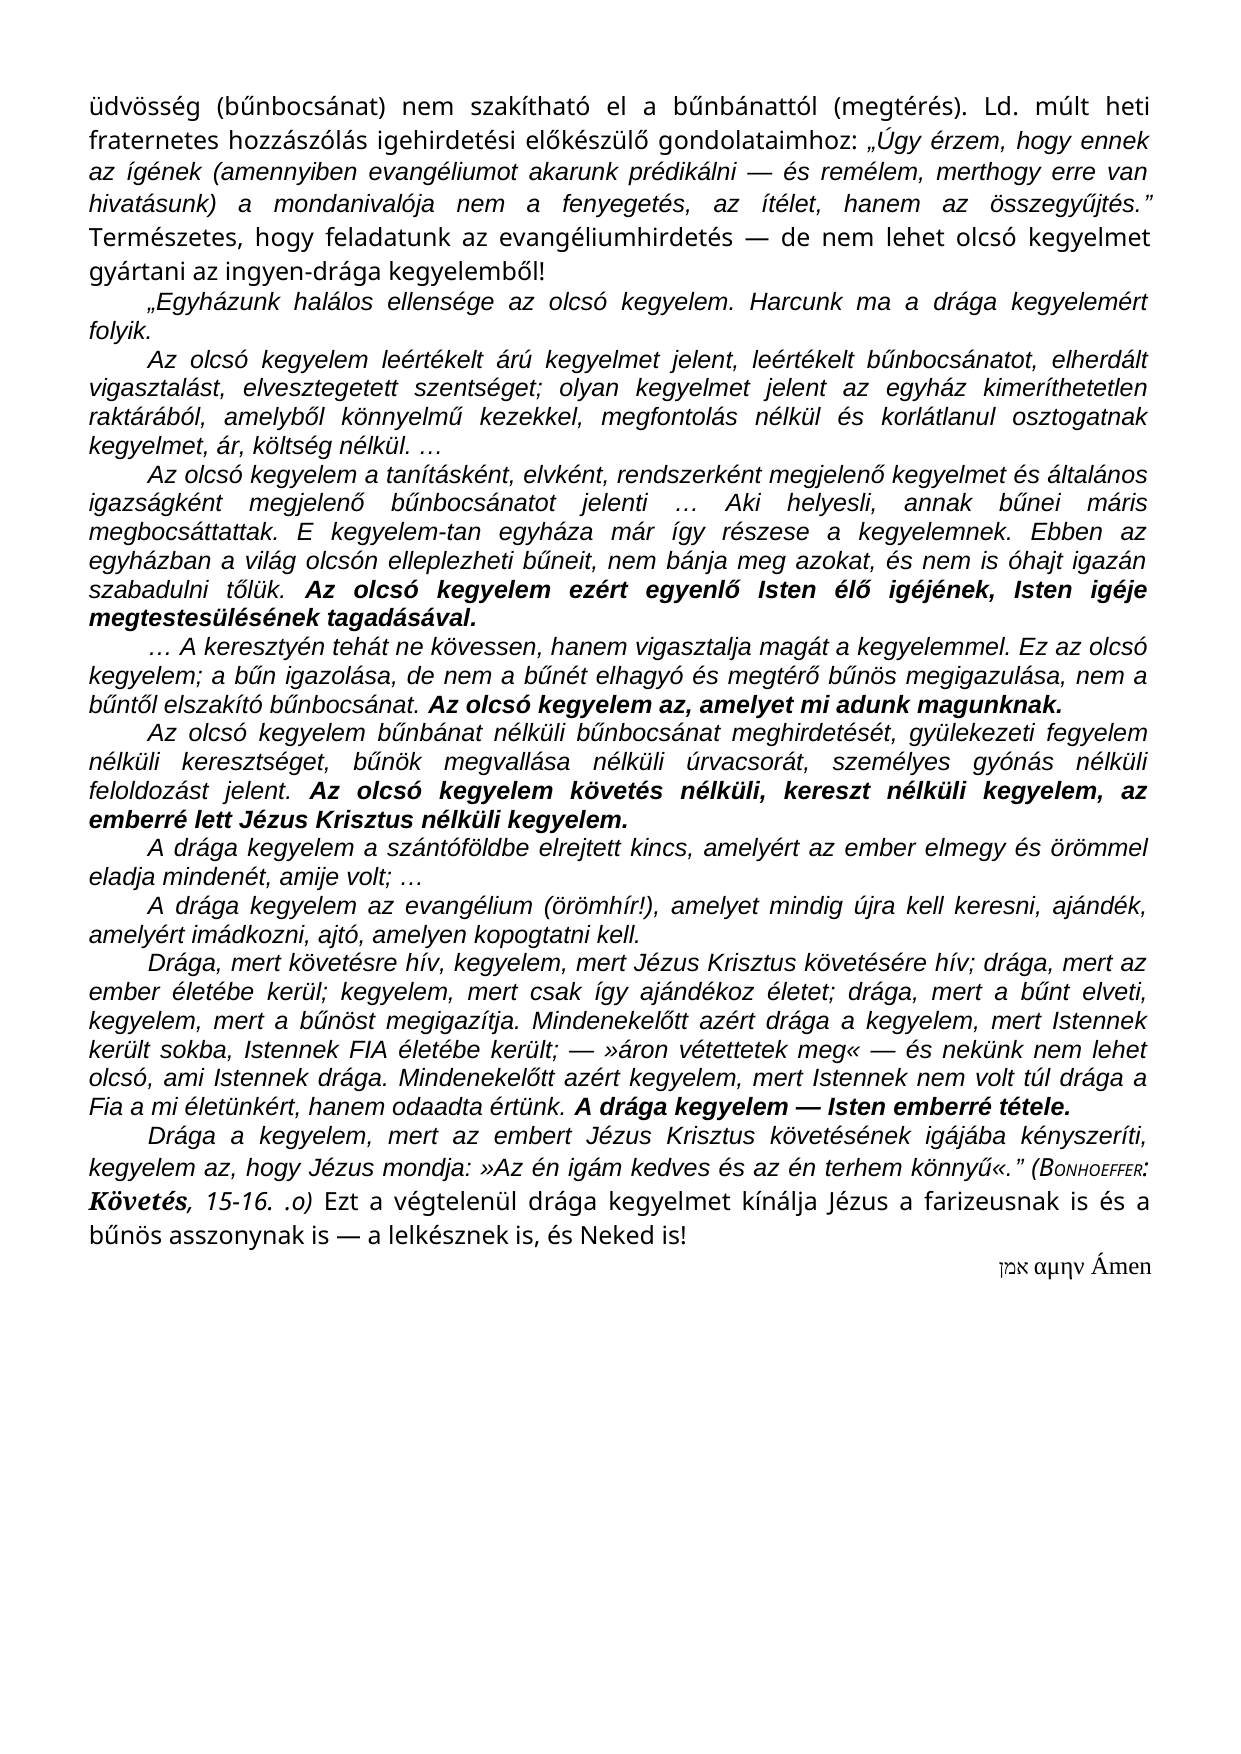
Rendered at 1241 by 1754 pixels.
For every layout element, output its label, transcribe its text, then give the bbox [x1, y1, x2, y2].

text … A keresztyén tehát ne kövessen, hanem vigasztalja magát a kegyelemmel. Ez az olcsó kegyelem; a bűn igazolása, de nem a bűnét elhagyó és megtérő bűnös megigazulása, nem a bűntől elszakító bűnbocsánat. Az olcsó kegyelem az, amelyet mi adunk magunknak. [88, 632, 1152, 718]
text „Egyházunk halálos ellensége az olcsó kegyelem. Harcunk ma a drága kegyelemért folyik. [88, 287, 1152, 344]
text A drága kegyelem a szántóföldbe elrejtett kincs, amelyért az ember elmegy és örömmel eladja mindenét, amije volt; … [88, 833, 1152, 891]
text Drága, mert követésre hív, kegyelem, mert Jézus Krisztus követésére hív; drága, mert az ember életébe kerül; kegyelem, mert csak így ajándékoz életet; drága, mert a bűnt elveti, kegyelem, mert a bűnöst megigazítja. Mindenekelőtt azért drága a kegyelem, mert Istennek került sokba, Istennek FIA életébe került; — »áron vétettetek meg« — és nekünk nem lehet olcsó, ami Istennek drága. Mindenekelőtt azért kegyelem, mert Istennek nem volt túl drága a Fia a mi életünkért, hanem odaadta értünk. A drága kegyelem — Isten emberré tétele. [88, 948, 1152, 1121]
text Az olcsó kegyelem a tanításként, elvként, rendszerként megjelenő kegyelmet és általános igazságként megjelenő bűnbocsánatot jelenti … Aki helyesli, annak bűnei máris megbocsáttattak. E kegyelem-tan egyháza már így részese a kegyelemnek. Ebben az egyházban a világ olcsón elleplezheti bűneit, nem bánja meg azokat, és nem is óhajt igazán szabadulni tőlük. Az olcsó kegyelem ezért egyenlő Isten élő igéjének, Isten igéje megtestesülésének tagadásával. [88, 459, 1152, 632]
text Az olcsó kegyelem leértékelt árú kegyelmet jelent, leértékelt bűnbocsánatot, elherdált vigasztalást, elvesztegetett szentséget; olyan kegyelmet jelent az egyház kimeríthetetlen raktárából, amelyből könnyelmű kezekkel, megfontolás nélkül és korlátlanul osztogatnak kegyelmet, ár, költség nélkül. … [88, 344, 1152, 459]
text Az olcsó kegyelem bűnbánat nélküli bűnbocsánat meghirdetését, gyülekezeti fegyelem nélküli keresztséget, bűnök megvallása nélküli úrvacsorát, személyes gyónás nélküli feloldozást jelent. Az olcsó kegyelem követés nélküli, kereszt nélküli kegyelem, az emberré lett Jézus Krisztus nélküli kegyelem. [88, 718, 1152, 833]
text A drága kegyelem az evangélium (örömhír!), amelyet mindig újra kell keresni, ajándék, amelyért imádkozni, ajtó, amelyen kopogtatni kell. [88, 891, 1152, 948]
text üdvösség (bűnbocsánat) nem szakítható el a bűnbánattól (megtérés). Ld. múlt heti fraternetes hozzászólás igehirdetési előkészülő gondolataimhoz: „Úgy érzem, hogy ennek az ígének (amennyiben evangéliumot akarunk prédikálni — és remélem, merthogy erre van hivatásunk) a mondanivalója nem a fenyegetés, az ítélet, hanem az összegyűjtés.” Természetes, hogy feladatunk az evangéliumhirdetés — de nem lehet olcsó kegyelmet gyártani az ingyen-drága kegyelemből! [88, 88, 1152, 287]
text אמן αμην Ámen [88, 1251, 1152, 1280]
text Drága a kegyelem, mert az embert Jézus Krisztus követésének igájába kényszeríti, kegyelem az, hogy Jézus mondja: »Az én igám kedves és az én terhem könnyű«.” (Bonhoeffer: Követés, 15-16. .o) Ezt a végtelenül drága kegyelmet kínálja Jézus a farizeusnak is és a bűnös asszonynak is — a lelkésznek is, és Neked is! [88, 1121, 1152, 1251]
